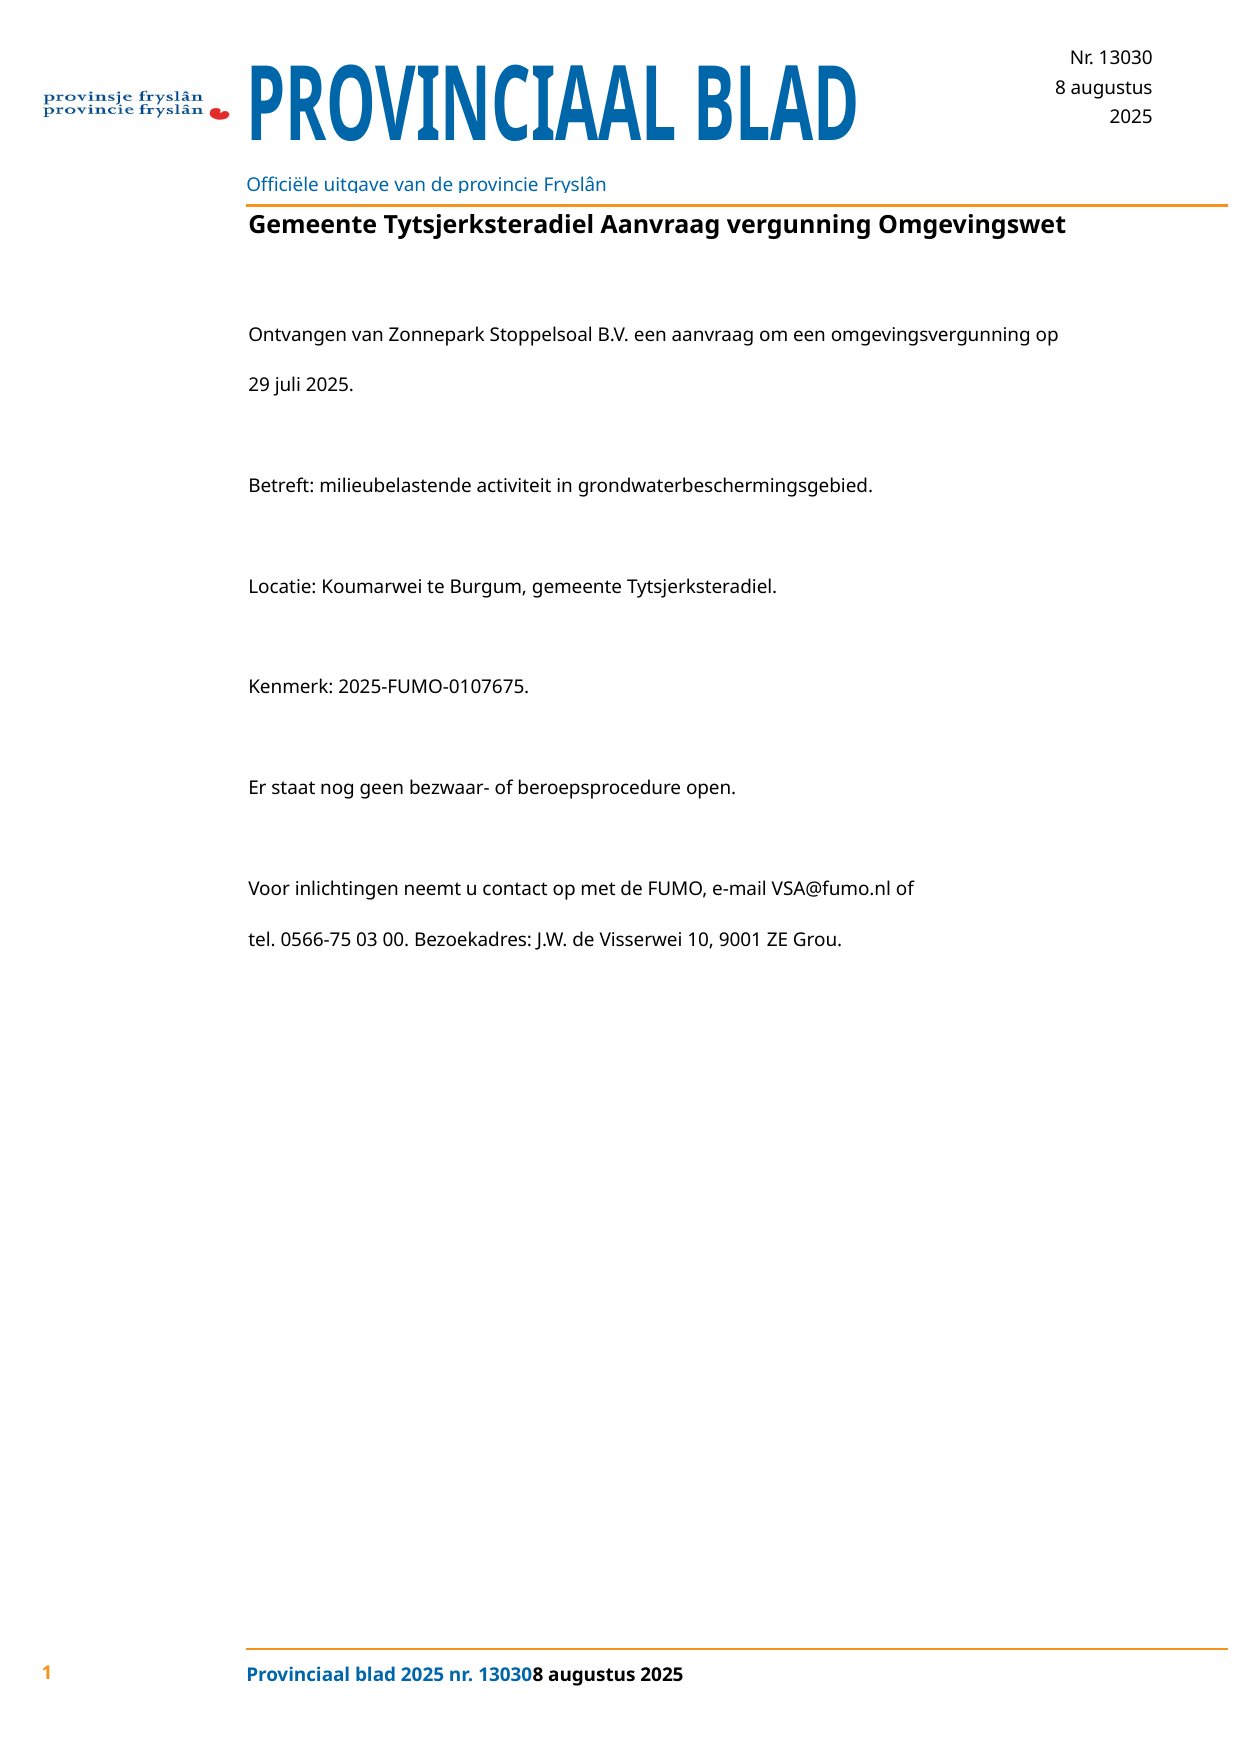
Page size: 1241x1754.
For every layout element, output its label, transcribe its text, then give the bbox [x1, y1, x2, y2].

text 29 juli 2025. [248, 371, 1152, 397]
text Locatie: Koumarwei te Burgum, gemeente Tytsjerksteradiel. [248, 573, 1152, 598]
text Gemeente Tytsjerksteradiel Aanvraag vergunning Omgevingswet [248, 207, 1152, 241]
text Kenmerk: 2025-FUMO-0107675. [248, 674, 1152, 699]
text Voor inlichtingen neemt u contact op met de FUMO, e-mail VSA@fumo.nl of [248, 875, 1152, 901]
text Betreft: milieubelastende activiteit in grondwaterbeschermingsgebied. [248, 472, 1152, 498]
text Er staat nog geen bezwaar- of beroepsprocedure open. [248, 774, 1152, 800]
text Ontvangen van Zonnepark Stoppelsoal B.V. een aanvraag om een omgevingsvergunning op [248, 321, 1152, 346]
picture [41, 47, 231, 172]
text tel. 0566-75 03 00. Bezoekadres: J.W. de Visserwei 10, 9001 ZE Grou. [248, 926, 1152, 951]
